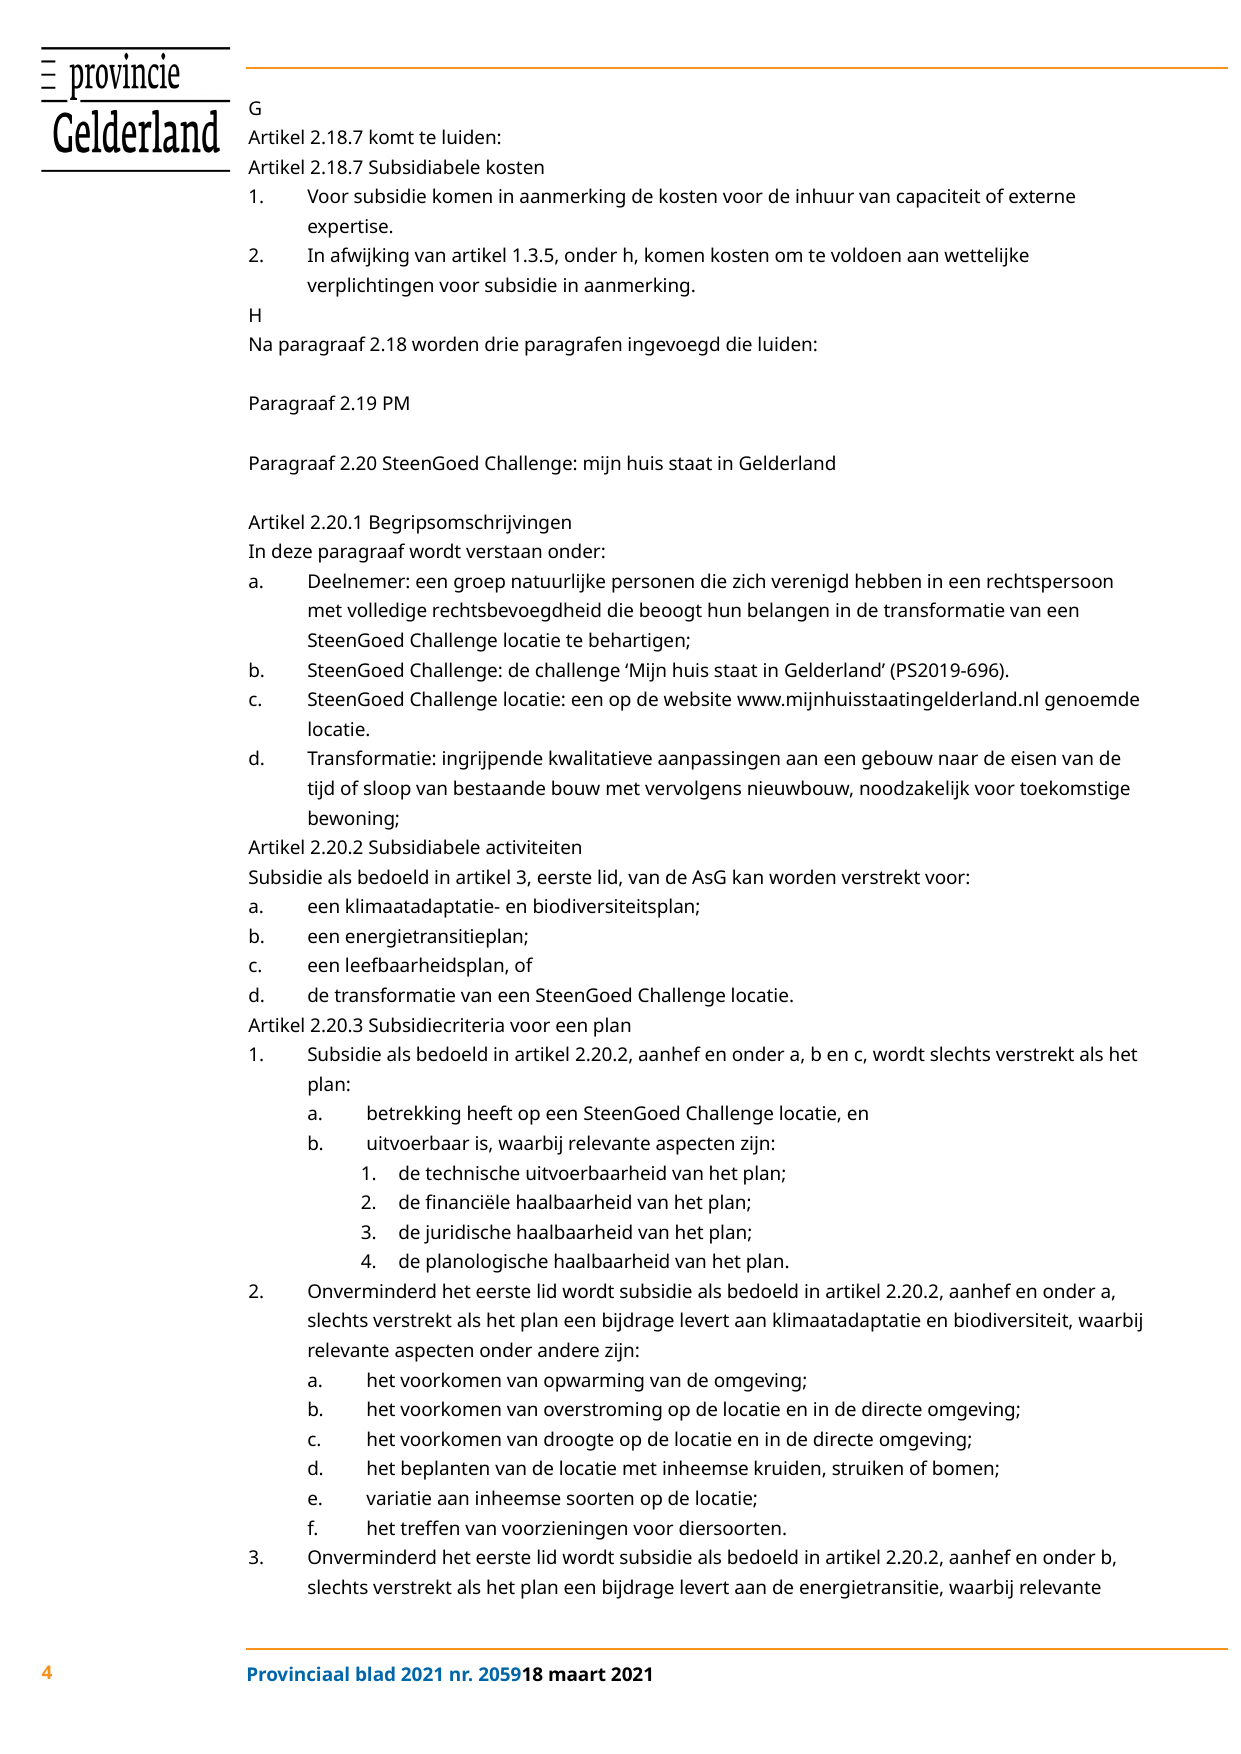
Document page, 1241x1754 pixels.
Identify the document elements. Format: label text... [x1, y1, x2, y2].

list het treffen van voorzieningen voor diersoorten. [307, 1515, 1152, 1541]
list een klimaatadaptatie- en biodiversiteitsplan; [248, 893, 1152, 919]
list de financiële haalbaarheid van het plan; [361, 1189, 1152, 1215]
list de transformatie van een SteenGoed Challenge locatie. [248, 982, 1152, 1008]
list Transformatie: ingrijpende kwalitatieve aanpassingen aan een gebouw naar de eisen van de tijd of sloop van bestaande bouw met vervolgens nieuwbouw, noodzakelijk voor toekomstige bewoning; [248, 746, 1152, 831]
list SteenGoed Challenge locatie: een op de website www.mijnhuisstaatingelderland.nl genoemde locatie. [248, 686, 1152, 742]
text Subsidie als bedoeld in artikel 3, eerste lid, van de AsG kan worden verstrekt voor: [248, 864, 1152, 890]
picture [41, 47, 231, 172]
list een leefbaarheidsplan, of [248, 953, 1152, 978]
list het beplanten van de locatie met inheemse kruiden, struiken of bomen; [307, 1456, 1152, 1481]
list het voorkomen van opwarming van de omgeving; [307, 1367, 1152, 1393]
text Na paragraaf 2.18 worden drie paragrafen ingevoegd die luiden: [248, 331, 1152, 357]
list Subsidie als bedoeld in artikel 2.20.2, aanhef en onder a, b en c, wordt slechts verstrekt als het plan: [248, 1041, 1152, 1097]
list een energietransitieplan; [248, 923, 1152, 949]
list variatie aan inheemse soorten op de locatie; [307, 1485, 1152, 1511]
list de technische uitvoerbaarheid van het plan; [361, 1160, 1152, 1186]
list betrekking heeft op een SteenGoed Challenge locatie, en [307, 1101, 1152, 1126]
list Voor subsidie komen in aanmerking de kosten voor de inhuur van capaciteit of externe expertise. [248, 183, 1152, 239]
list Onverminderd het eerste lid wordt subsidie als bedoeld in artikel 2.20.2, aanhef en onder a, slechts verstrekt als het plan een bijdrage levert aan klimaatadaptatie en biodiversiteit, waarbij relevante aspecten onder andere zijn: [248, 1278, 1152, 1363]
text Artikel 2.18.7 komt te luiden: [248, 124, 1152, 150]
text H [248, 302, 1152, 328]
list de planologische haalbaarheid van het plan. [361, 1248, 1152, 1274]
text Artikel 2.20.1 Begripsomschrijvingen [248, 509, 1152, 535]
text In deze paragraaf wordt verstaan onder: [248, 538, 1152, 564]
list SteenGoed Challenge: de challenge ‘Mijn huis staat in Gelderland’ (PS2019-696). [248, 657, 1152, 683]
list het voorkomen van overstroming op de locatie en in de directe omgeving; [307, 1396, 1152, 1422]
text Paragraaf 2.20 SteenGoed Challenge: mijn huis staat in Gelderland [248, 450, 1152, 476]
list het voorkomen van droogte op de locatie en in de directe omgeving; [307, 1426, 1152, 1452]
text Artikel 2.20.3 Subsidiecriteria voor een plan [248, 1012, 1152, 1038]
list de juridische haalbaarheid van het plan; [361, 1219, 1152, 1245]
list Deelnemer: een groep natuurlijke personen die zich verenigd hebben in een rechtspersoon met volledige rechtsbevoegdheid die beoogt hun belangen in de transformatie van een SteenGoed Challenge locatie te behartigen; [248, 568, 1152, 653]
text Artikel 2.18.7 Subsidiabele kosten [248, 154, 1152, 180]
list Onverminderd het eerste lid wordt subsidie als bedoeld in artikel 2.20.2, aanhef en onder b, slechts verstrekt als het plan een bijdrage levert aan de energietransitie, waarbij relevante [248, 1544, 1152, 1600]
text G [248, 95, 1152, 121]
text Artikel 2.20.2 Subsidiabele activiteiten [248, 834, 1152, 860]
list uitvoerbaar is, waarbij relevante aspecten zijn: [307, 1130, 1152, 1156]
list In afwijking van artikel 1.3.5, onder h, komen kosten om te voldoen aan wettelijke verplichtingen voor subsidie in aanmerking. [248, 243, 1152, 298]
text Paragraaf 2.19 PM [248, 391, 1152, 416]
